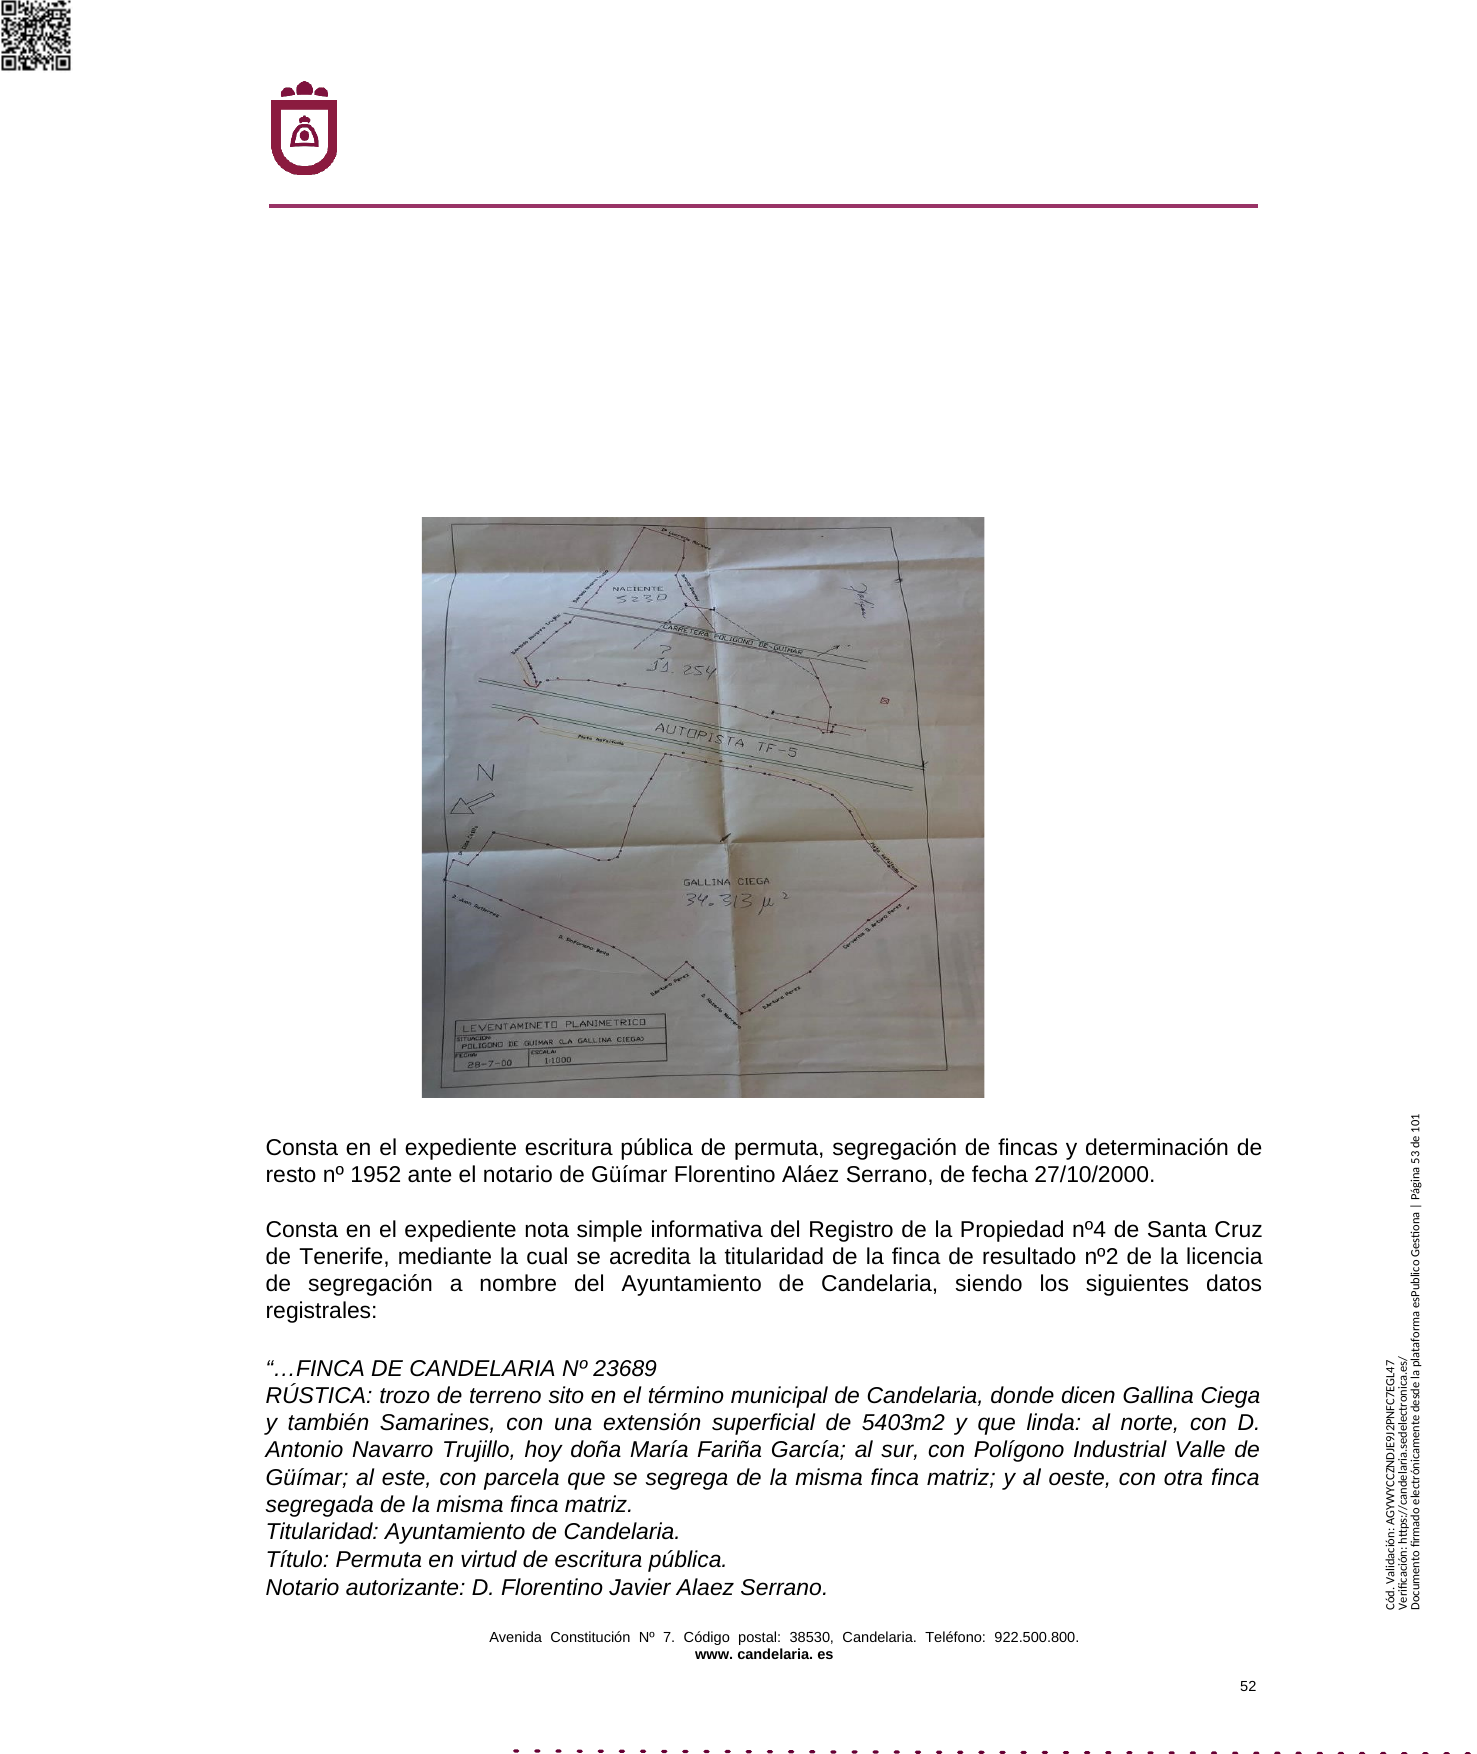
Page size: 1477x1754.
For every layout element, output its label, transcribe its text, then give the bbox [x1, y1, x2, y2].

text Consta en el expediente nota simple informativa del Registro de la Propiedad nº4 de Santa Cruz de Tenerife, mediante la cual se acredita la titularidad de la finca de resultado nº2 de la licencia de segregación a nombre del Ayuntamiento de Candelaria, siendo los siguientes datos registrales: [265, 1216, 1263, 1324]
text Título: Permuta en virtud de escritura pública. [265, 1546, 1263, 1572]
text RÚSTICA: trozo de terreno sito en el término municipal de Candelaria, donde dicen Gallina Ciega y también Samarines, con una extensión superficial de 5403m2 y que linda: al norte, con D. Antonio Navarro Trujillo, hoy doña María Fariña García; al sur, con Polígono Industrial Valle de Güímar; al este, con parcela que se segrega de la misma finca matriz; y al oeste, con otra finca segregada de la misma finca matriz. [265, 1382, 1263, 1517]
text “…FINCA DE CANDELARIA Nº 23689 [265, 1355, 1263, 1381]
text Consta en el expediente escritura pública de permuta, segregación de fincas y determinación de resto nº 1952 ante el notario de Güímar Florentino Aláez Serrano, de fecha 27/10/2000. [265, 1134, 1263, 1187]
text Titularidad: Ayuntamiento de Candelaria. [265, 1518, 1263, 1544]
text Notario autorizante: D. Florentino Javier Alaez Serrano. [265, 1573, 1263, 1600]
